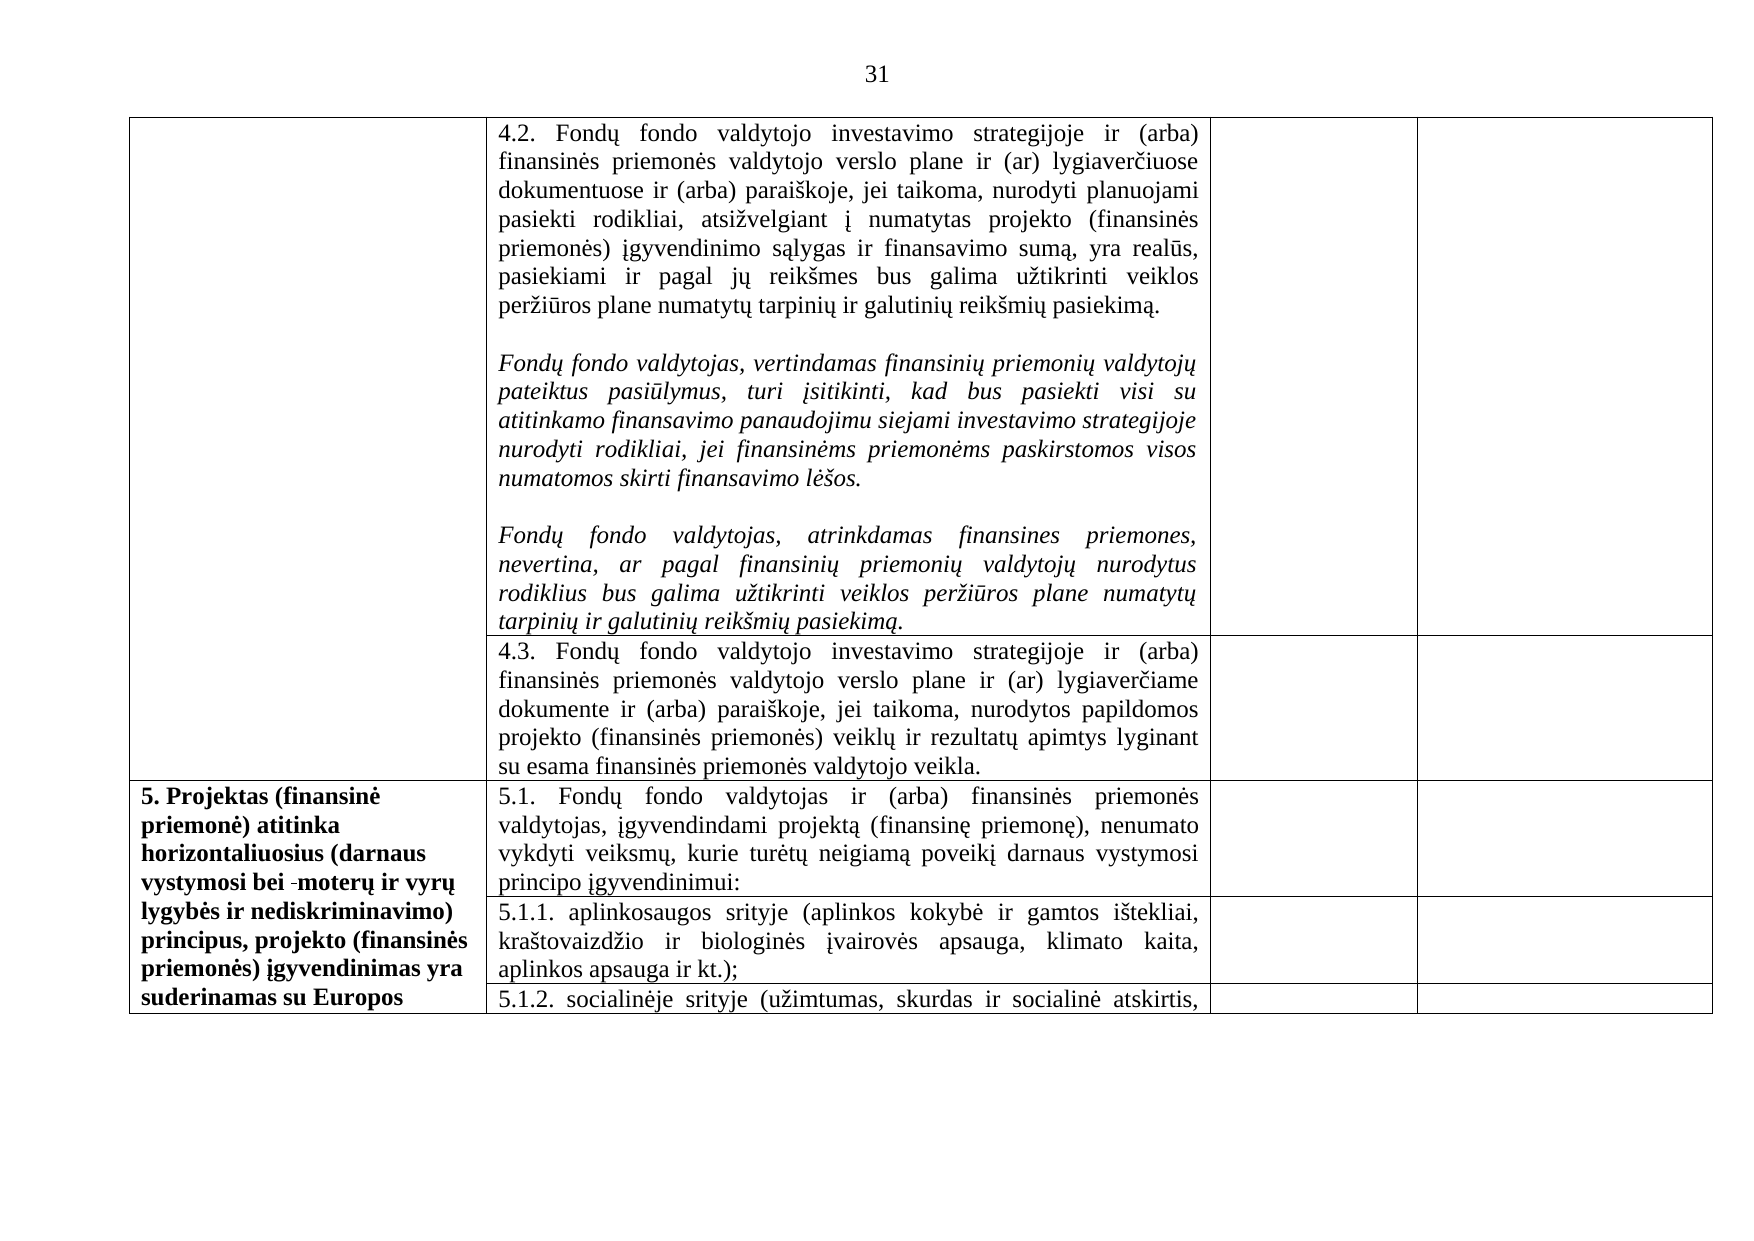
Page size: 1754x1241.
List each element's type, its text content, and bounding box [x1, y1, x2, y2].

table_cell [1211, 636, 1417, 780]
table_cell [130, 118, 486, 780]
table_cell [1211, 984, 1417, 1013]
table_cell [1418, 781, 1712, 896]
table_cell [1418, 984, 1712, 1013]
table_cell [1211, 897, 1417, 983]
table_cell 5.1.1. aplinkosaugos srityje (aplinkos kokybė ir gamtos ištekliai, kraštovaizdžio ir biologinės įvairovės apsauga, klimato kaita, aplinkos apsauga ir kt.); [487, 897, 1210, 983]
table_cell 4.3. Fondų fondo valdytojo investavimo strategijoje ir (arba) finansinės priemonės valdytojo verslo plane ir (ar) lygiaverčiame dokumente ir (arba) paraiškoje, jei taikoma, nurodytos papildomos projekto (finansinės priemonės) veiklų ir rezultatų apimtys lyginant su esama finansinės priemonės valdytojo veikla. [487, 636, 1210, 780]
table_cell [1418, 897, 1712, 983]
table_cell 5.1.2. socialinėje srityje (užimtumas, skurdas ir socialinė atskirtis, [487, 984, 1210, 1013]
table_cell 5. Projektas (finansinė priemonė) atitinka horizontaliuosius (darnaus vystymosi bei moterų ir vyrų lygybės ir nediskriminavimo) principus, projekto (finansinės priemonės) įgyvendinimas yra suderinamas su Europos [130, 781, 486, 1013]
table_cell 5.1. Fondų fondo valdytojas ir (arba) finansinės priemonės valdytojas, įgyvendindami projektą (finansinę priemonę), nenumato vykdyti veiksmų, kurie turėtų neigiamą poveikį darnaus vystymosi principo įgyvendinimui: [487, 781, 1210, 896]
table_cell [1418, 636, 1712, 780]
table_cell [1418, 118, 1712, 635]
table_cell [1211, 781, 1417, 896]
table_cell 4.2. Fondų fondo valdytojo investavimo strategijoje ir (arba) finansinės priemonės valdytojo verslo plane ir (ar) lygiaverčiuose dokumentuose ir (arba) paraiškoje, jei taikoma, nurodyti planuojami pasiekti rodikliai, atsižvelgiant į numatytas projekto (finansinės priemonės) įgyvendinimo sąlygas ir finansavimo sumą, yra realūs, pasiekiami ir pagal jų reikšmes bus galima užtikrinti veiklos peržiūros plane numatytų tarpinių ir galutinių reikšmių pasiekimą. Fondų fondo valdytojas, vertindamas finansinių priemonių valdytojų pateiktus pasiūlymus, turi įsitikinti, kad bus pasiekti visi su atitinkamo finansavimo panaudojimu siejami investavimo strategijoje nurodyti rodikliai, jei finansinėms priemonėms paskirstomos visos numatomos skirti finansavimo lėšos. Fondų fondo valdytojas, atrinkdamas finansines priemones, nevertina, ar pagal finansinių priemonių valdytojų nurodytus rodiklius bus galima užtikrinti veiklos peržiūros plane numatytų tarpinių ir galutinių reikšmių pasiekimą. [487, 118, 1210, 635]
table_cell [1211, 118, 1417, 635]
